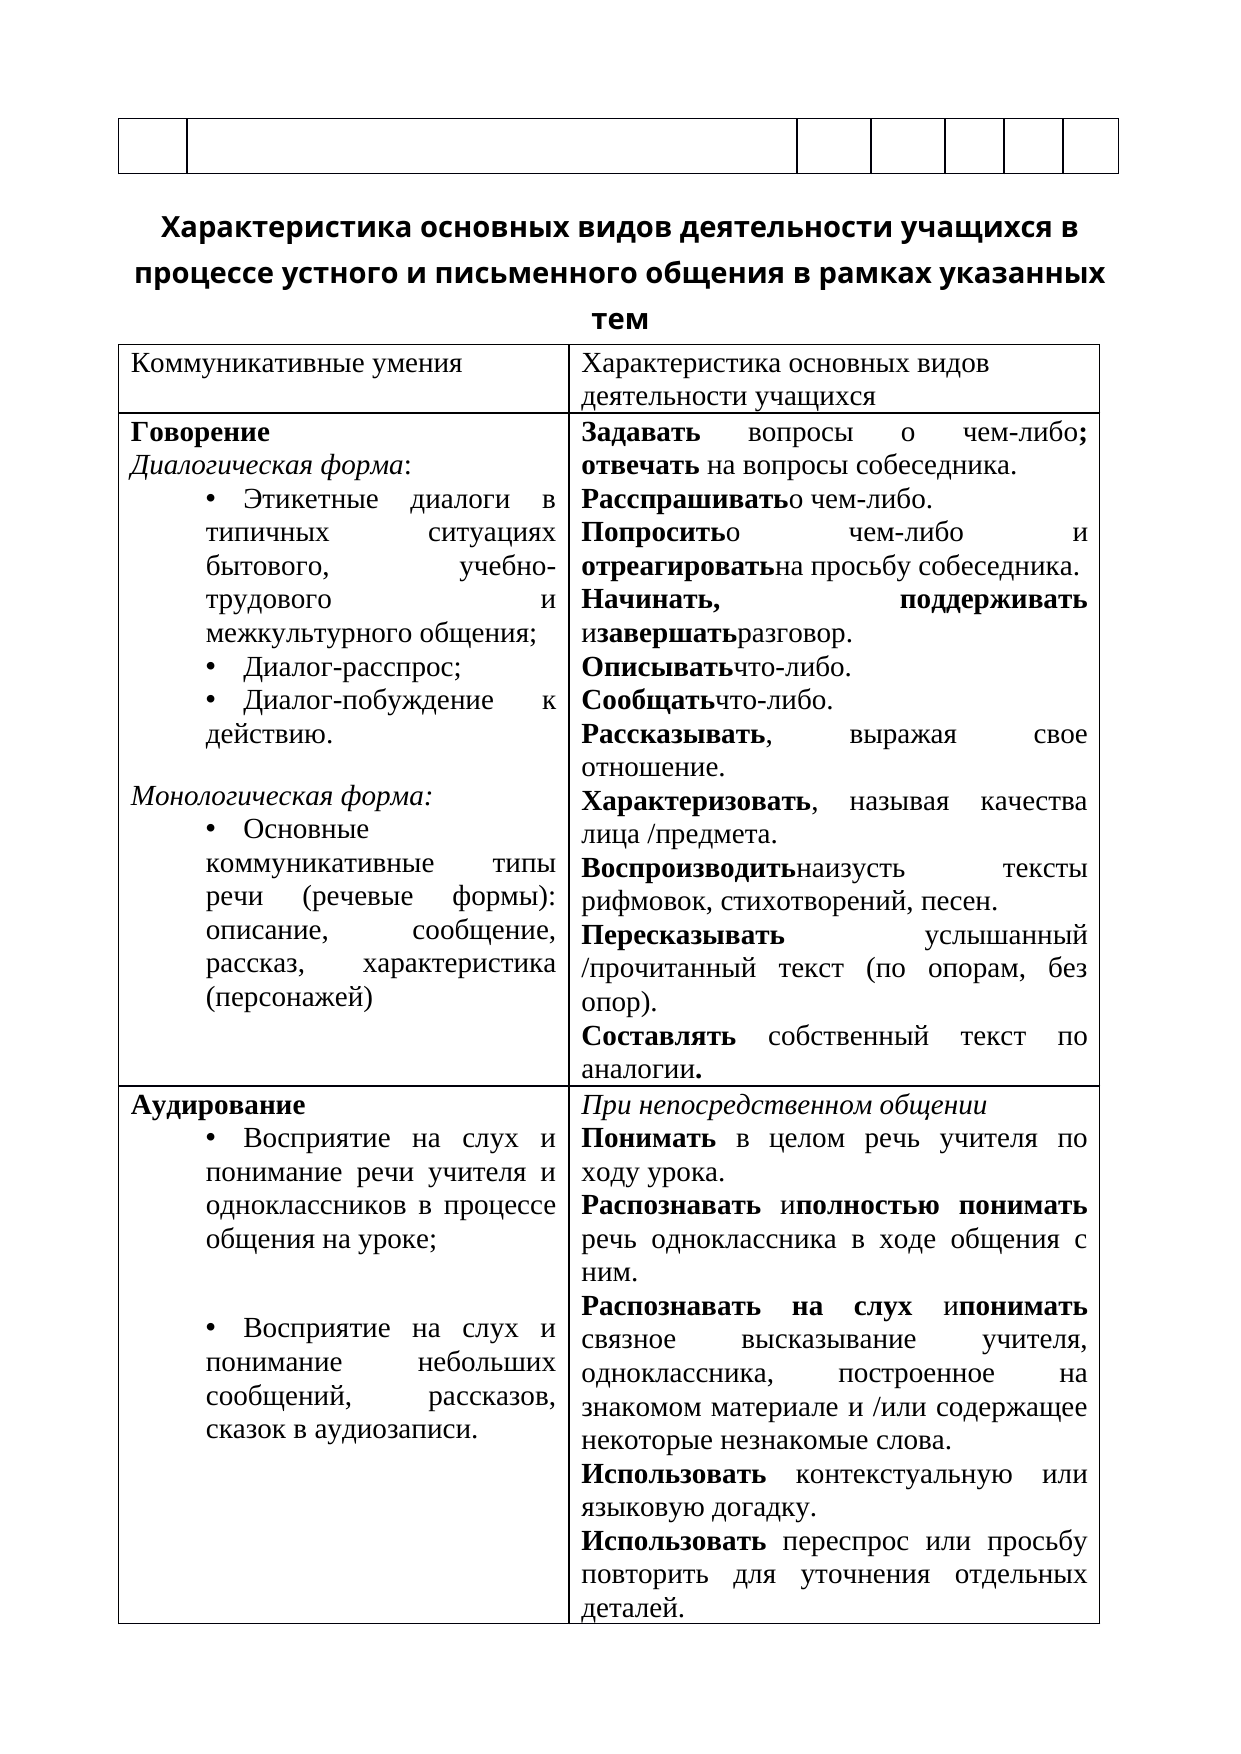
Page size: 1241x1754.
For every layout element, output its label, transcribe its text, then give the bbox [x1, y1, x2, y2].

table_cell [1064, 119, 1118, 173]
table_cell [119, 119, 186, 173]
table_cell [1005, 119, 1062, 173]
table_cell При непосредственном общении Понимать в целом речь учителя по ходу урока. Распознавать иполностью понимать речь одноклассника в ходе общения с ним. Распознавать на слух ипонимать связное высказывание учителя, одноклассника, построенное на знакомом материале и /или содержащее некоторые незнакомые слова. Использовать контекстуальную или языковую догадку. Использовать переспрос или просьбу повторить для уточнения отдельных деталей. [570, 1087, 1099, 1623]
table_cell [798, 119, 870, 173]
table_cell Говорение Диалогическая форма: Этикетные диалоги в типичных ситуациях бытового, учебно-трудового и межкультурного общения; Диалог-расспрос; Диалог-побуждение к действию. Монологическая форма: Основные коммуникативные типы речи (речевые формы): описание, сообщение, рассказ, характеристика (персонажей) [119, 414, 568, 1085]
table_cell [188, 119, 796, 173]
text Характеристика основных видов деятельности учащихся в процессе устного и письменного общения в рамках указанных тем [118, 207, 1122, 338]
table_cell Аудирование Восприятие на слух и понимание речи учителя и одноклассников в процессе общения на уроке; Восприятие на слух и понимание небольших сообщений, рассказов, сказок в аудиозаписи. [119, 1087, 568, 1623]
table_header Характеристика основных видов деятельности учащихся [570, 345, 1099, 412]
table_cell [872, 119, 944, 173]
table_cell Задавать вопросы о чем-либо; отвечать на вопросы собеседника. Расспрашиватьо чем-либо. Попроситьо чем-либо и отреагироватьна просьбу собеседника. Начинать, поддерживать изавершатьразговор. Описыватьчто-либо. Сообщатьчто-либо. Рассказывать, выражая свое отношение. Характеризовать, называя качества лица /предмета. Воспроизводитьнаизусть тексты рифмовок, стихотворений, песен. Пересказывать услышанный /прочитанный текст (по опорам, без опор). Составлять собственный текст по аналогии. [570, 414, 1099, 1085]
table_header Коммуникативные умения [119, 345, 568, 412]
table_cell [946, 119, 1003, 173]
